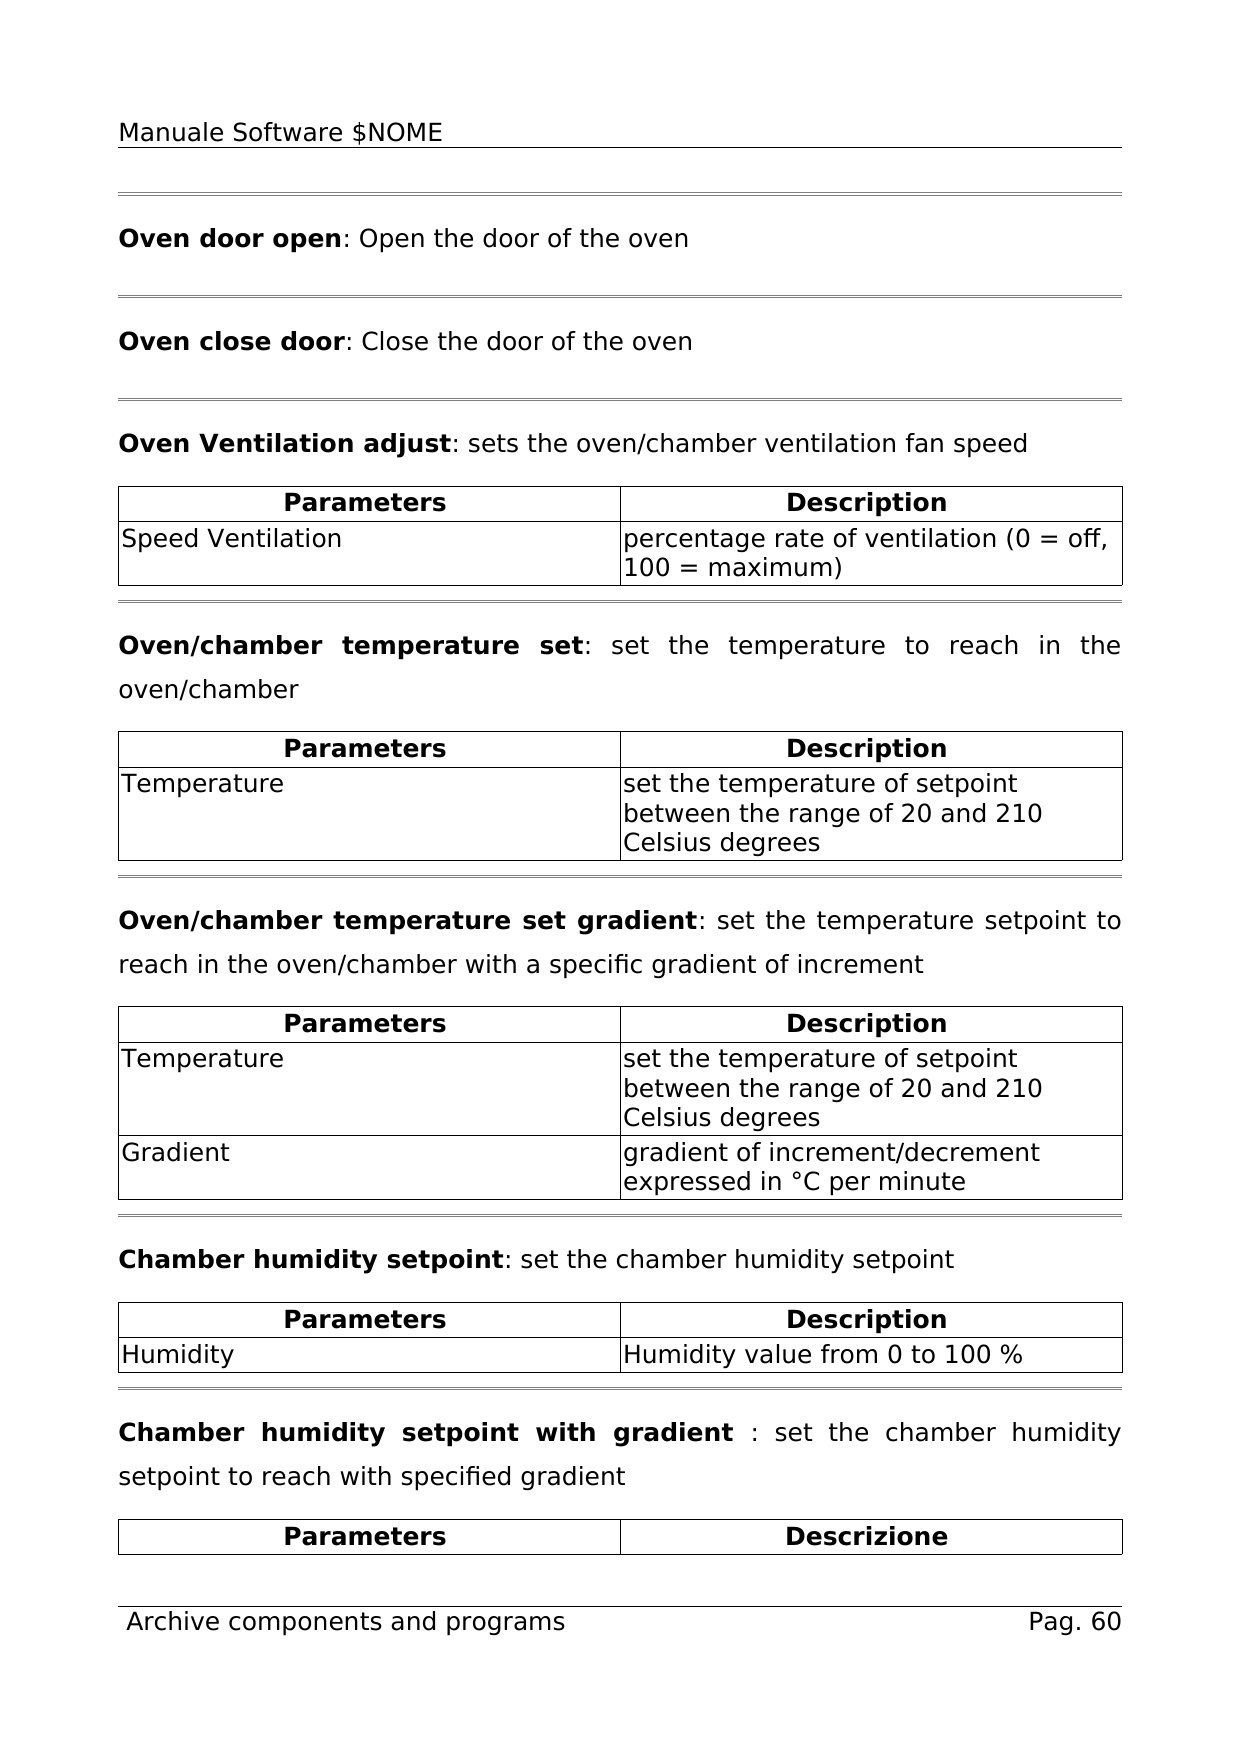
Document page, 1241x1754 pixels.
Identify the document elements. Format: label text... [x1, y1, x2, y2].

text Oven Ventilation adjust: sets the oven/chamber ventilation fan speed [118, 429, 1122, 458]
table_cell Speed Ventilation [119, 522, 620, 585]
text Chamber humidity setpoint: set the chamber humidity setpoint [118, 1246, 1122, 1275]
text Oven/chamber temperature set gradient: set the temperature setpoint to reach in the oven/chamber with a specific gradient of increment [118, 906, 1122, 979]
text Oven door open: Open the door of the oven [118, 224, 1122, 253]
table_header Parameters [119, 487, 620, 521]
table_header Parameters [119, 1520, 620, 1554]
text Chamber humidity setpoint with gradient : set the chamber humidity setpoint to reach with specified gradient [118, 1419, 1122, 1492]
table_header Descrizione [621, 1520, 1122, 1554]
table_header Description [621, 1303, 1122, 1337]
table_cell Temperature [119, 1043, 620, 1135]
table_header Parameters [119, 1007, 620, 1042]
text Oven/chamber temperature set: set the temperature to reach in the oven/chamber [118, 631, 1122, 704]
table_header Parameters [119, 1303, 620, 1337]
table_cell gradient of increment/decrement expressed in °C per minute [621, 1136, 1122, 1199]
table_cell Humidity [119, 1338, 620, 1372]
table_cell Gradient [119, 1136, 620, 1199]
table_cell set the temperature of setpoint between the range of 20 and 210 Celsius degrees [621, 1043, 1122, 1135]
table_header Description [621, 487, 1122, 521]
table_cell Temperature [119, 768, 620, 860]
text Oven close door: Close the door of the oven [118, 327, 1122, 356]
table_header Description [621, 732, 1122, 767]
table_header Parameters [119, 732, 620, 767]
table_cell set the temperature of setpoint between the range of 20 and 210 Celsius degrees [621, 768, 1122, 860]
table_cell Humidity value from 0 to 100 % [621, 1338, 1122, 1372]
table_header Description [621, 1007, 1122, 1042]
table_cell percentage rate of ventilation (0 = off, 100 = maximum) [621, 522, 1122, 585]
